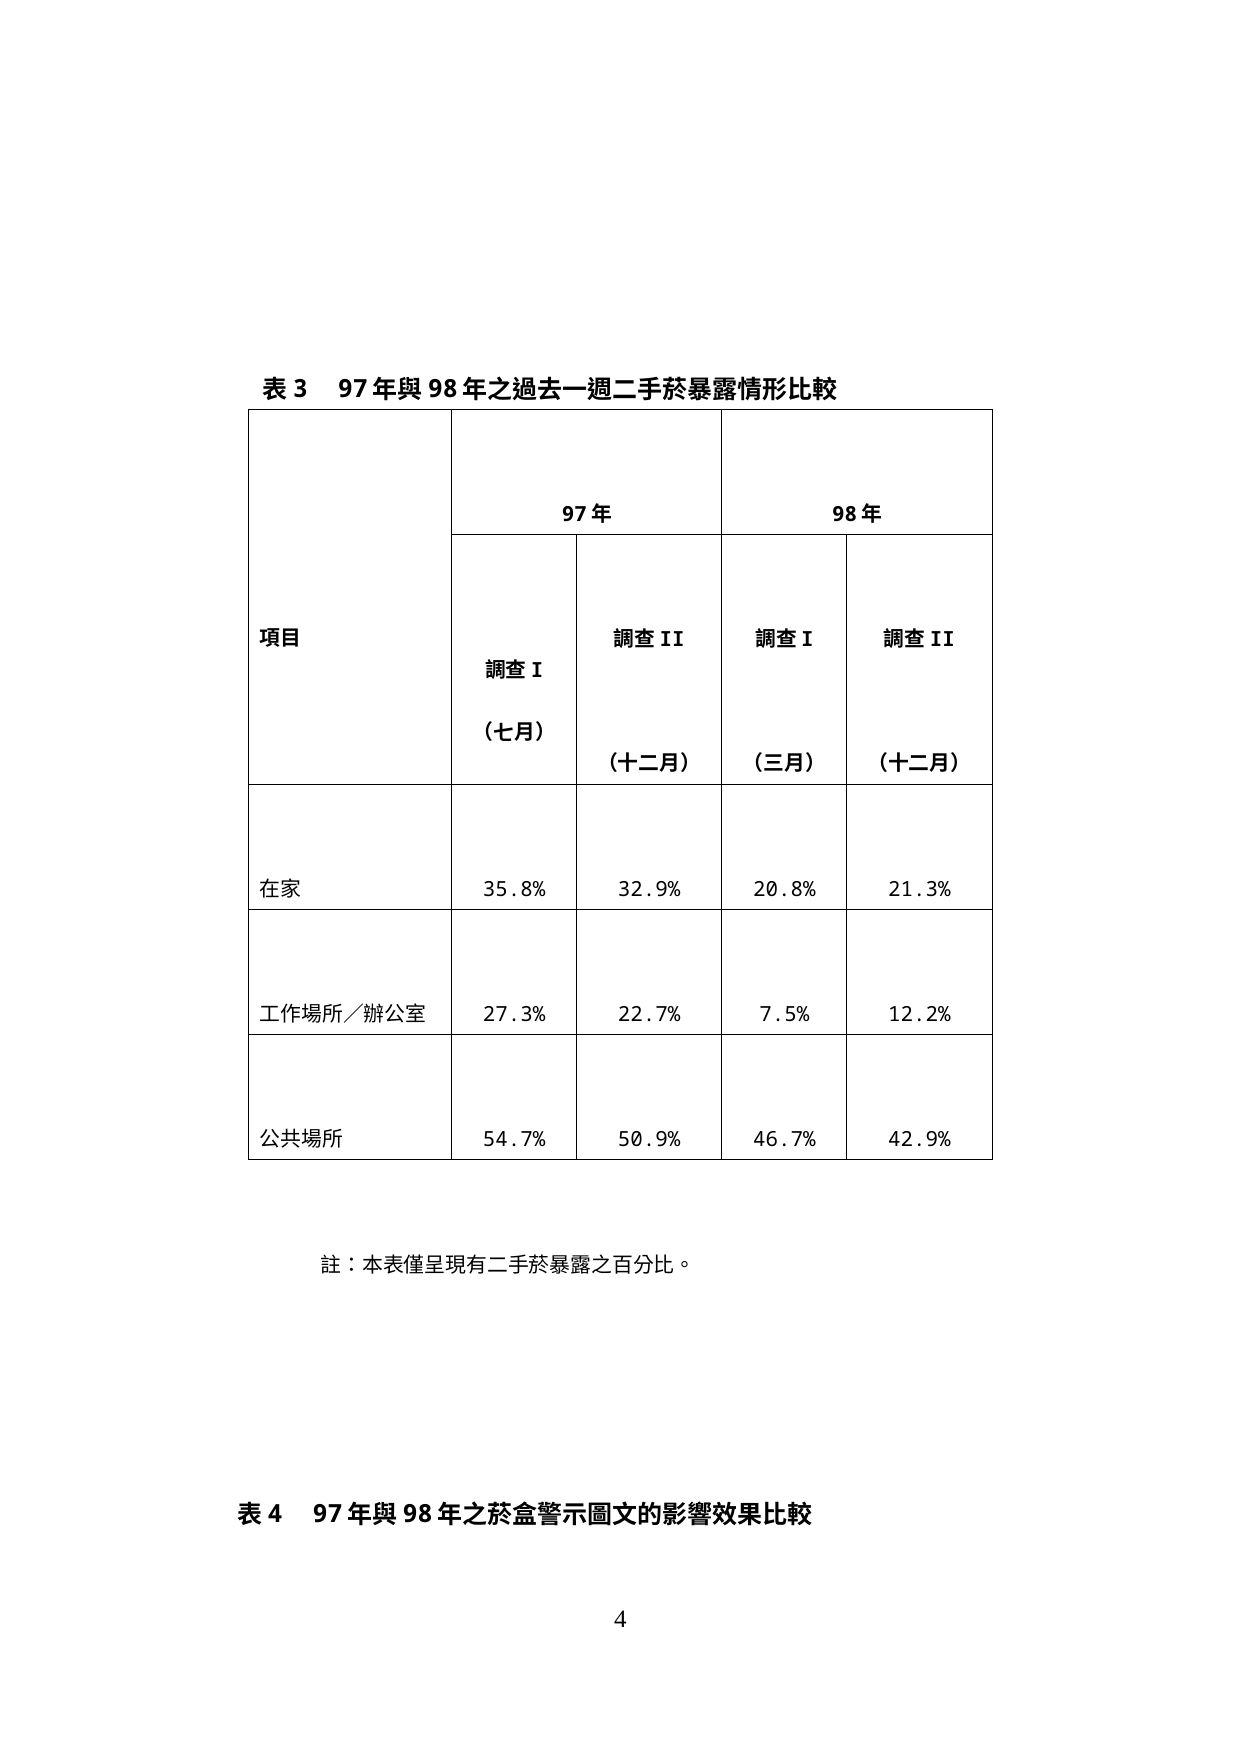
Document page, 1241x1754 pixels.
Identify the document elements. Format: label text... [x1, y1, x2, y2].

text 註：本表僅呈現有二手菸暴露之百分比。 [187, 1221, 1053, 1284]
table_cell 12.2% [847, 910, 992, 1034]
table_cell 21.3% [847, 785, 992, 909]
table_cell 27.3% [452, 910, 576, 1034]
table_cell 22.7% [577, 910, 721, 1034]
table_cell 調查I （三月） [722, 535, 846, 784]
text 表3 97年與98年之過去一週二手菸暴露情形比較 [187, 346, 1053, 409]
table_header 97年 [452, 410, 721, 534]
table_cell 公共場所 [249, 1035, 451, 1159]
table_cell 在家 [249, 785, 451, 909]
table_cell 調查II （十二月） [577, 535, 721, 784]
table_cell 54.7% [452, 1035, 576, 1159]
table_cell 20.8% [722, 785, 846, 909]
table_cell 42.9% [847, 1035, 992, 1159]
table_cell 46.7% [722, 1035, 846, 1159]
table_cell 50.9% [577, 1035, 721, 1159]
table_cell 32.9% [577, 785, 721, 909]
table_cell 調查II （十二月） [847, 535, 992, 784]
table_header 項目 [249, 410, 451, 784]
text 表4 97年與98年之菸盒警示圖文的影響效果比較 [187, 1471, 1053, 1534]
table_cell 工作場所／辦公室 [249, 910, 451, 1034]
table_header 98年 [722, 410, 992, 534]
table_cell 35.8% [452, 785, 576, 909]
table_cell 7.5% [722, 910, 846, 1034]
table_cell 調查I （七月） [452, 535, 576, 784]
